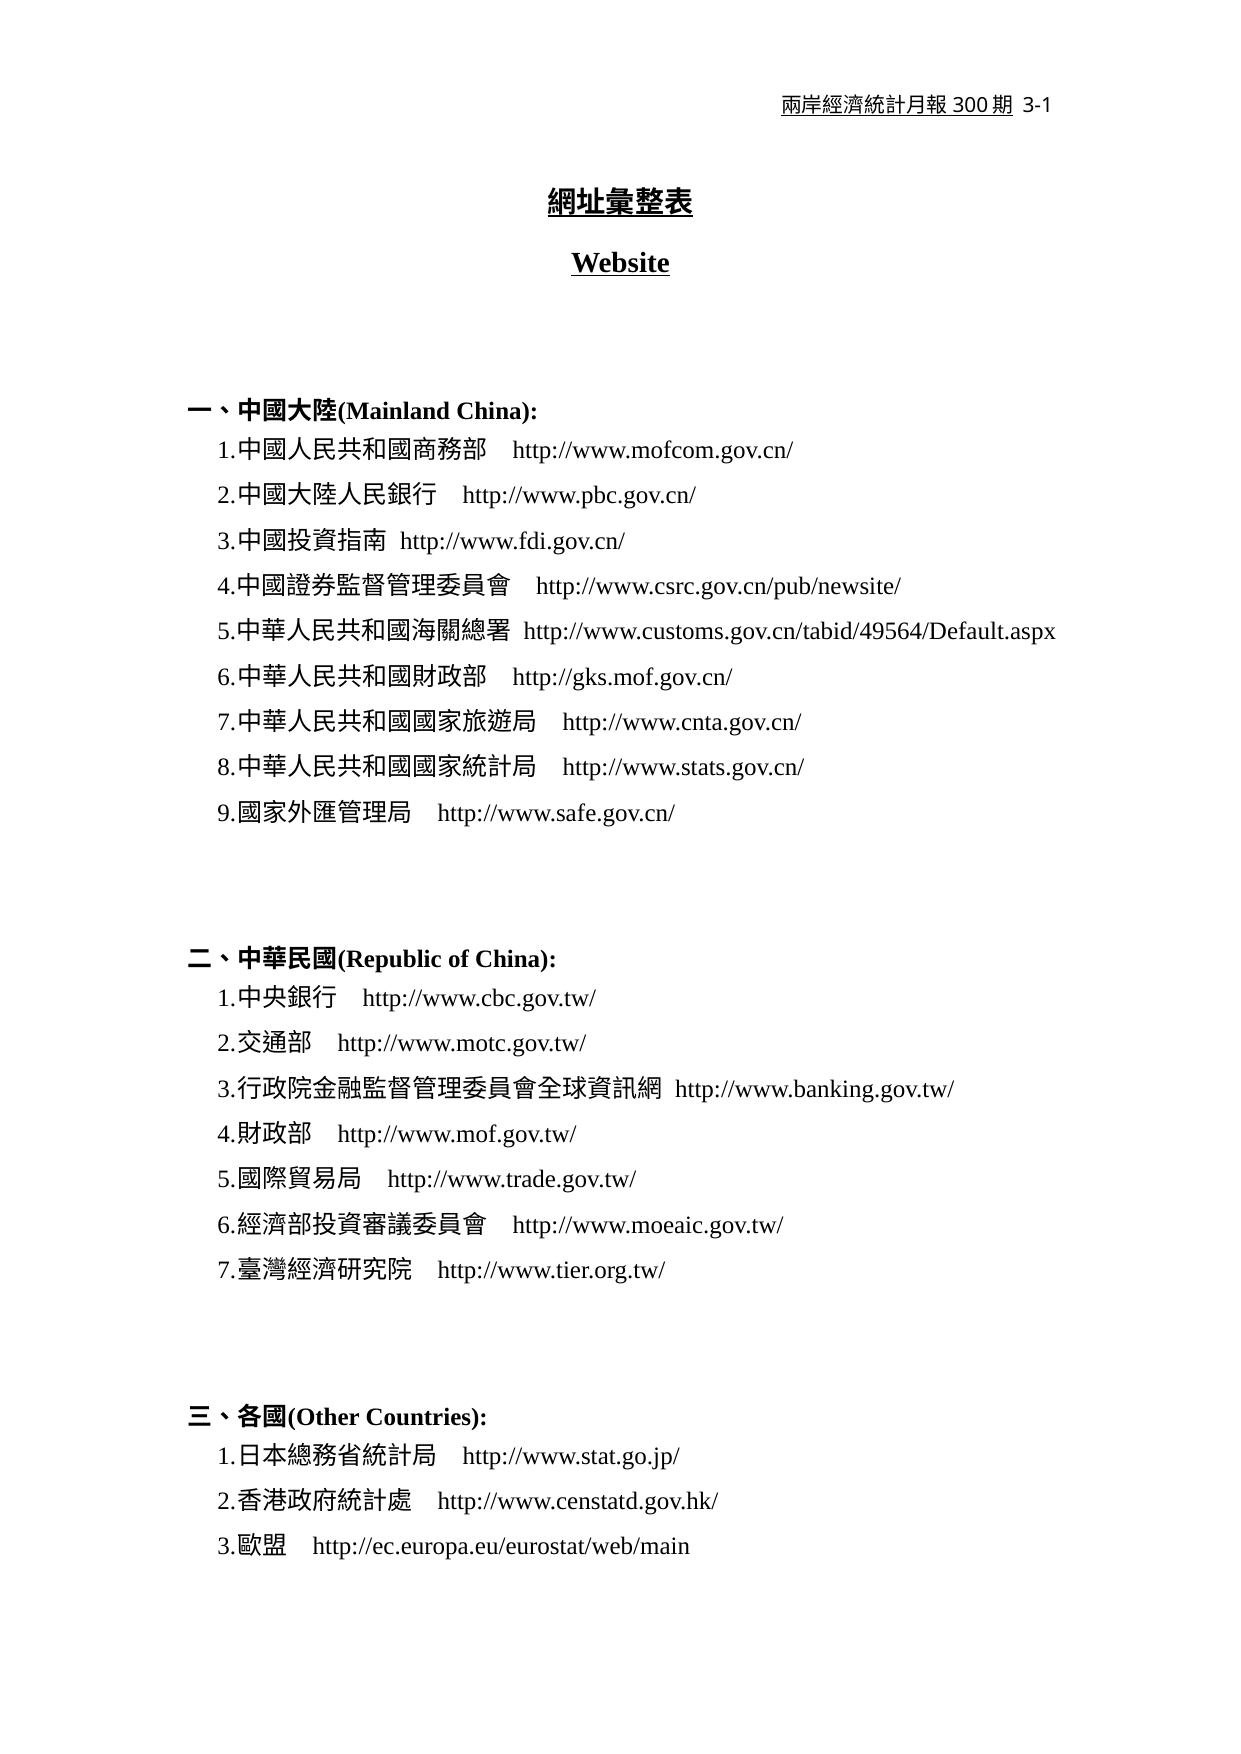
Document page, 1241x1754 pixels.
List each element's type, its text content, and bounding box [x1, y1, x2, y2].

text 3. 中國投資指南 http://www.fdi.gov.cn/ [187, 520, 1053, 556]
text 5. 國際貿易局 http://www.trade.gov.tw/ [187, 1159, 1053, 1195]
text 4. 財政部 http://www.mof.gov.tw/ [187, 1113, 1053, 1150]
text 二、中華民國(Republic of China): [187, 915, 1053, 978]
text 8. 中華人民共和國國家統計局 http://www.stats.gov.cn/ [187, 747, 1053, 783]
text 1. 中國人民共和國商務部 http://www.mofcom.gov.cn/ [187, 429, 1053, 466]
text 3. 行政院金融監督管理委員會全球資訊網 http://www.banking.gov.tw/ [187, 1068, 1053, 1104]
text 一、中國大陸(Mainland China): [187, 367, 1053, 429]
text 網址彙整表 [187, 158, 1053, 221]
text 7. 臺灣經濟研究院 http://www.tier.org.tw/ [187, 1249, 1053, 1286]
text 3. 歐盟 http://ec.europa.eu/eurostat/web/main [187, 1526, 1053, 1562]
text 2. 中國大陸人民銀行 http://www.pbc.gov.cn/ [187, 475, 1053, 511]
text 7. 中華人民共和國國家旅遊局 http://www.cnta.gov.cn/ [187, 701, 1053, 738]
text 2. 香港政府統計處 http://www.censtatd.gov.hk/ [187, 1480, 1053, 1517]
text 9. 國家外匯管理局 http://www.safe.gov.cn/ [187, 792, 1053, 828]
text 2. 交通部 http://www.motc.gov.tw/ [187, 1023, 1053, 1059]
text 6. 經濟部投資審議委員會 http://www.moeaic.gov.tw/ [187, 1204, 1053, 1240]
text 4.中國證券監督管理委員會 http://www.csrc.gov.cn/pub/newsite/ [187, 565, 1053, 602]
text 三、各國(Other Countries): [187, 1373, 1053, 1435]
text 1. 日本總務省統計局 http://www.stat.go.jp/ [187, 1435, 1053, 1471]
text 1. 中央銀行 http://www.cbc.gov.tw/ [187, 978, 1053, 1014]
text Website [187, 221, 1053, 283]
text 5.中華人民共和國海關總署 http://www.customs.gov.cn/tabid/49564/Default.aspx [187, 611, 1088, 647]
text 6. 中華人民共和國財政部 http://gks.mof.gov.cn/ [187, 656, 1053, 692]
